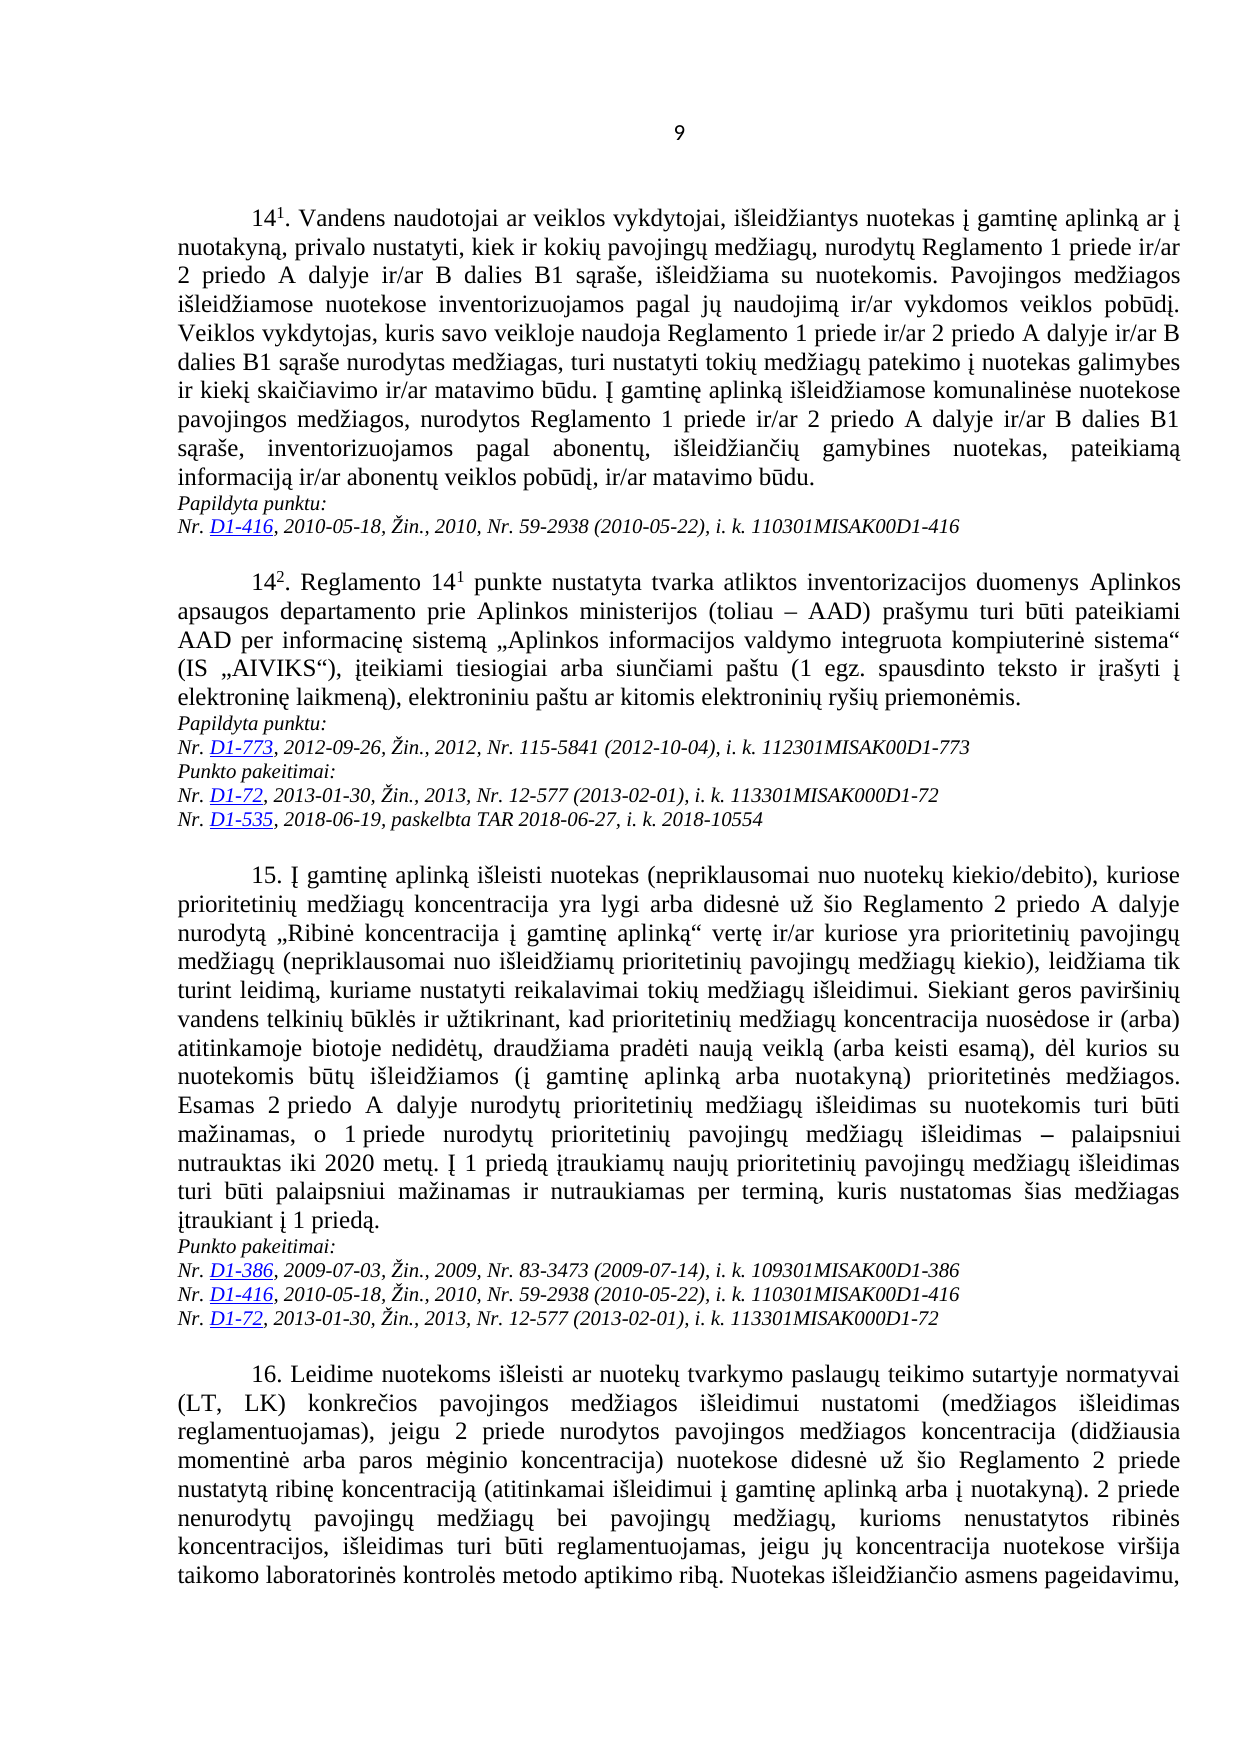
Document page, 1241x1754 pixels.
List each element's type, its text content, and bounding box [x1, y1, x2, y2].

text Nr. D1-416, 2010-05-18, Žin., 2010, Nr. 59-2938 (2010-05-22), i. k. 110301MISAK00D1-416 [177, 1282, 1181, 1306]
text 142. Reglamento 141 punkte nustatyta tvarka atliktos inventorizacijos duomenys Aplinkos apsaugos departamento prie Aplinkos ministerijos (toliau – AAD) prašymu turi būti pateikiami AAD per informacinę sistemą „Aplinkos informacijos valdymo integruota kompiuterinė sistema“ (IS „AIVIKS“), įteikiami tiesiogiai arba siunčiami paštu (1 egz. spausdinto teksto ir įrašyti į elektroninę laikmeną), elektroniniu paštu ar kitomis elektroninių ryšių priemonėmis. [177, 567, 1181, 711]
text Nr. D1-72, 2013-01-30, Žin., 2013, Nr. 12-577 (2013-02-01), i. k. 113301MISAK000D1-72 [177, 783, 1181, 807]
text Papildyta punktu: [177, 490, 1181, 514]
text 15. Į gamtinę aplinką išleisti nuotekas (nepriklausomai nuo nuotekų kiekio/debito), kuriose prioritetinių medžiagų koncentracija yra lygi arba didesnė už šio Reglamento 2 priedo A dalyje nurodytą „Ribinė koncentracija į gamtinę aplinką“ vertę ir/ar kuriose yra prioritetinių pavojingų medžiagų (nepriklausomai nuo išleidžiamų prioritetinių pavojingų medžiagų kiekio), leidžiama tik turint leidimą, kuriame nustatyti reikalavimai tokių medžiagų išleidimui. Siekiant geros paviršinių vandens telkinių būklės ir užtikrinant, kad prioritetinių medžiagų koncentracija nuosėdose ir (arba) atitinkamoje biotoje nedidėtų, draudžiama pradėti naują veiklą (arba keisti esamą), dėl kurios su nuotekomis būtų išleidžiamos (į gamtinę aplinką arba nuotakyną) prioritetinės medžiagos. Esamas 2 priedo A dalyje nurodytų prioritetinių medžiagų išleidimas su nuotekomis turi būti mažinamas, o 1 priede nurodytų prioritetinių pavojingų medžiagų išleidimas – palaipsniui nutrauktas iki 2020 metų. Į 1 priedą įtraukiamų naujų prioritetinių pavojingų medžiagų išleidimas turi būti palaipsniui mažinamas ir nutraukiamas per terminą, kuris nustatomas šias medžiagas įtraukiant į 1 priedą. [177, 860, 1181, 1234]
text Nr. D1-773, 2012-09-26, Žin., 2012, Nr. 115-5841 (2012-10-04), i. k. 112301MISAK00D1-773 [177, 735, 1181, 759]
text 141. Vandens naudotojai ar veiklos vykdytojai, išleidžiantys nuotekas į gamtinę aplinką ar į nuotakyną, privalo nustatyti, kiek ir kokių pavojingų medžiagų, nurodytų Reglamento 1 priede ir/ar 2 priedo A dalyje ir/ar B dalies B1 sąraše, išleidžiama su nuotekomis. Pavojingos medžiagos išleidžiamose nuotekose inventorizuojamos pagal jų naudojimą ir/ar vykdomos veiklos pobūdį. Veiklos vykdytojas, kuris savo veikloje naudoja Reglamento 1 priede ir/ar 2 priedo A dalyje ir/ar B dalies B1 sąraše nurodytas medžiagas, turi nustatyti tokių medžiagų patekimo į nuotekas galimybes ir kiekį skaičiavimo ir/ar matavimo būdu. Į gamtinę aplinką išleidžiamose komunalinėse nuotekose pavojingos medžiagos, nurodytos Reglamento 1 priede ir/ar 2 priedo A dalyje ir/ar B dalies B1 sąraše, inventorizuojamos pagal abonentų, išleidžiančių gamybines nuotekas, pateikiamą informaciją ir/ar abonentų veiklos pobūdį, ir/ar matavimo būdu. [177, 203, 1181, 490]
text Nr. D1-386, 2009-07-03, Žin., 2009, Nr. 83-3473 (2009-07-14), i. k. 109301MISAK00D1-386 [177, 1258, 1181, 1282]
text 16. Leidime nuotekoms išleisti ar nuotekų tvarkymo paslaugų teikimo sutartyje normatyvai (LT, LK) konkrečios pavojingos medžiagos išleidimui nustatomi (medžiagos išleidimas reglamentuojamas), jeigu 2 priede nurodytos pavojingos medžiagos koncentracija (didžiausia momentinė arba paros mėginio koncentracija) nuotekose didesnė už šio Reglamento 2 priede nustatytą ribinę koncentraciją (atitinkamai išleidimui į gamtinę aplinką arba į nuotakyną). 2 priede nenurodytų pavojingų medžiagų bei pavojingų medžiagų, kurioms nenustatytos ribinės koncentracijos, išleidimas turi būti reglamentuojamas, jeigu jų koncentracija nuotekose viršija taikomo laboratorinės kontrolės metodo aptikimo ribą. Nuotekas išleidžiančio asmens pageidavimu, [177, 1359, 1181, 1589]
text Nr. D1-535, 2018-06-19, paskelbta TAR 2018-06-27, i. k. 2018-10554 [177, 807, 1181, 831]
text Nr. D1-72, 2013-01-30, Žin., 2013, Nr. 12-577 (2013-02-01), i. k. 113301MISAK000D1-72 [177, 1306, 1181, 1330]
text Papildyta punktu: [177, 711, 1181, 735]
text Punkto pakeitimai: [177, 759, 1181, 783]
text Punkto pakeitimai: [177, 1234, 1181, 1258]
text Nr. D1-416, 2010-05-18, Žin., 2010, Nr. 59-2938 (2010-05-22), i. k. 110301MISAK00D1-416 [177, 514, 1181, 538]
